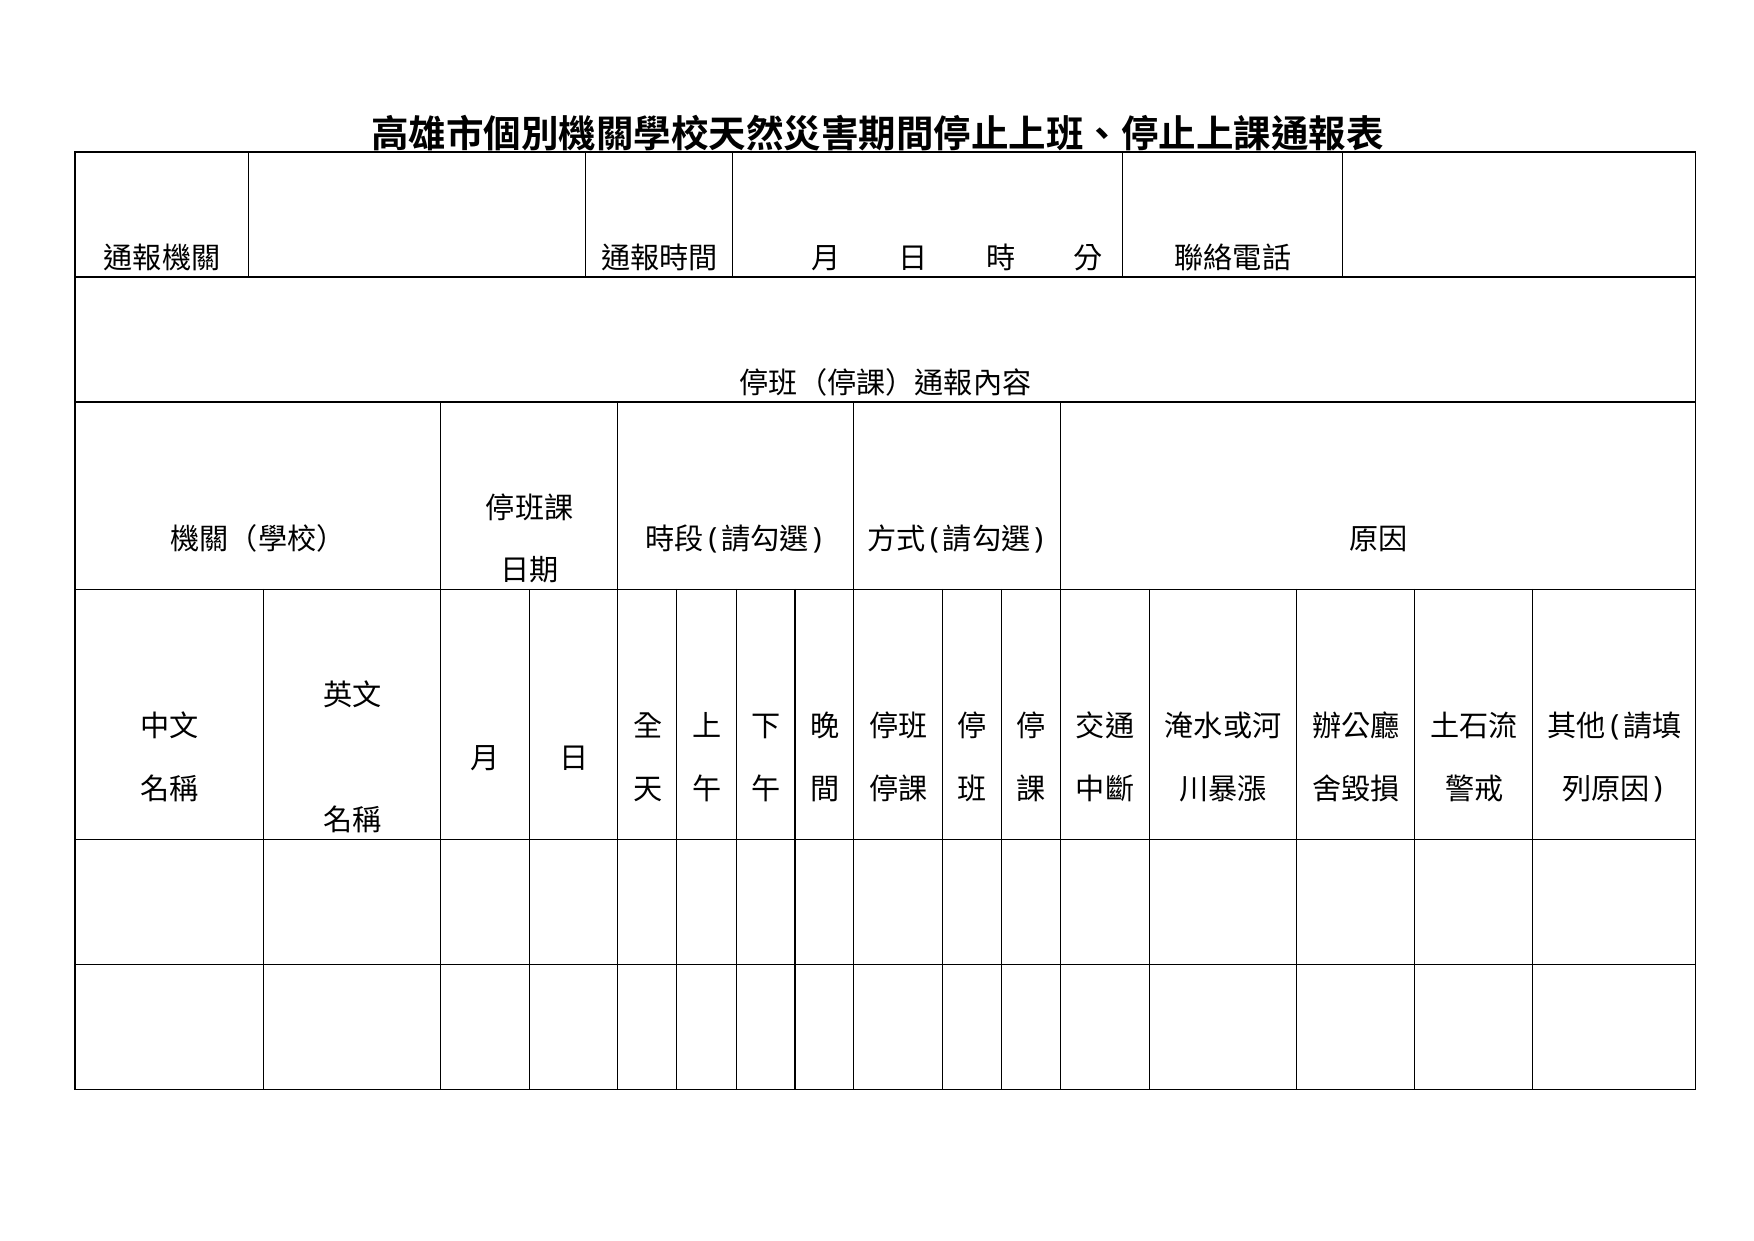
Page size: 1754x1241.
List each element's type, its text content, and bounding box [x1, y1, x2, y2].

table_cell 日 [530, 590, 617, 839]
table_cell 淹水或河川暴漲 [1150, 590, 1296, 839]
table_cell 停班停課 [854, 590, 942, 839]
table_cell 土石流警戒 [1415, 590, 1532, 839]
table_cell [796, 840, 853, 964]
table_cell 機關（學校） [76, 403, 440, 589]
table_cell [1533, 840, 1695, 964]
table_cell [441, 965, 529, 1089]
table_cell 停班課 日期 [441, 403, 617, 589]
table_cell [1061, 840, 1149, 964]
table_cell 停班 [943, 590, 1001, 839]
table_cell 中文 名稱 [76, 590, 263, 839]
table_cell [1002, 840, 1060, 964]
table_cell 月 [441, 590, 529, 839]
table_header 月 日 時 分 [733, 153, 1122, 276]
table_cell 原因 [1061, 403, 1695, 589]
table_cell 停班（停課）通報內容 [76, 278, 1695, 401]
table_cell 全天 [618, 590, 676, 839]
table_cell [1297, 840, 1414, 964]
table_cell 晚間 [796, 590, 853, 839]
table_cell [1415, 840, 1532, 964]
table_cell [530, 965, 617, 1089]
table_cell [854, 965, 942, 1089]
table_cell [618, 965, 676, 1089]
table_cell [618, 840, 676, 964]
table_cell [1415, 965, 1532, 1089]
table_cell [1002, 965, 1060, 1089]
table_header 聯絡電話 [1123, 153, 1342, 276]
table_cell 方式(請勾選) [854, 403, 1060, 589]
table_cell [1533, 965, 1695, 1089]
table_cell 其他(請填列原因) [1533, 590, 1695, 839]
table_cell [854, 840, 942, 964]
table_cell [943, 965, 1001, 1089]
table_header 通報時間 [586, 153, 732, 276]
table_cell [737, 840, 794, 964]
table_header 通報機關 [76, 153, 248, 276]
table_cell [76, 965, 263, 1089]
table_cell [796, 965, 853, 1089]
table_cell 英文 名稱 [264, 590, 440, 839]
table_cell [677, 965, 736, 1089]
table_cell [677, 840, 736, 964]
table_cell 辦公廳舍毀損 [1297, 590, 1414, 839]
table_cell 下午 [737, 590, 794, 839]
table_cell [737, 965, 794, 1089]
table_cell [530, 840, 617, 964]
table_cell 交通中斷 [1061, 590, 1149, 839]
table_cell [943, 840, 1001, 964]
table_cell [264, 965, 440, 1089]
table_cell [1061, 965, 1149, 1089]
table_cell 停課 [1002, 590, 1060, 839]
table_cell [441, 840, 529, 964]
table_cell [1150, 965, 1296, 1089]
text 高雄市個別機關學校天然災害期間停止上班、停止上課通報表 [75, 89, 1679, 151]
table_cell [1150, 840, 1296, 964]
table_header [1343, 153, 1695, 276]
table_cell 上午 [677, 590, 736, 839]
table_cell [76, 840, 263, 964]
table_header [249, 153, 585, 276]
table_cell [1297, 965, 1414, 1089]
table_cell 時段(請勾選) [618, 403, 853, 589]
table_cell [264, 840, 440, 964]
